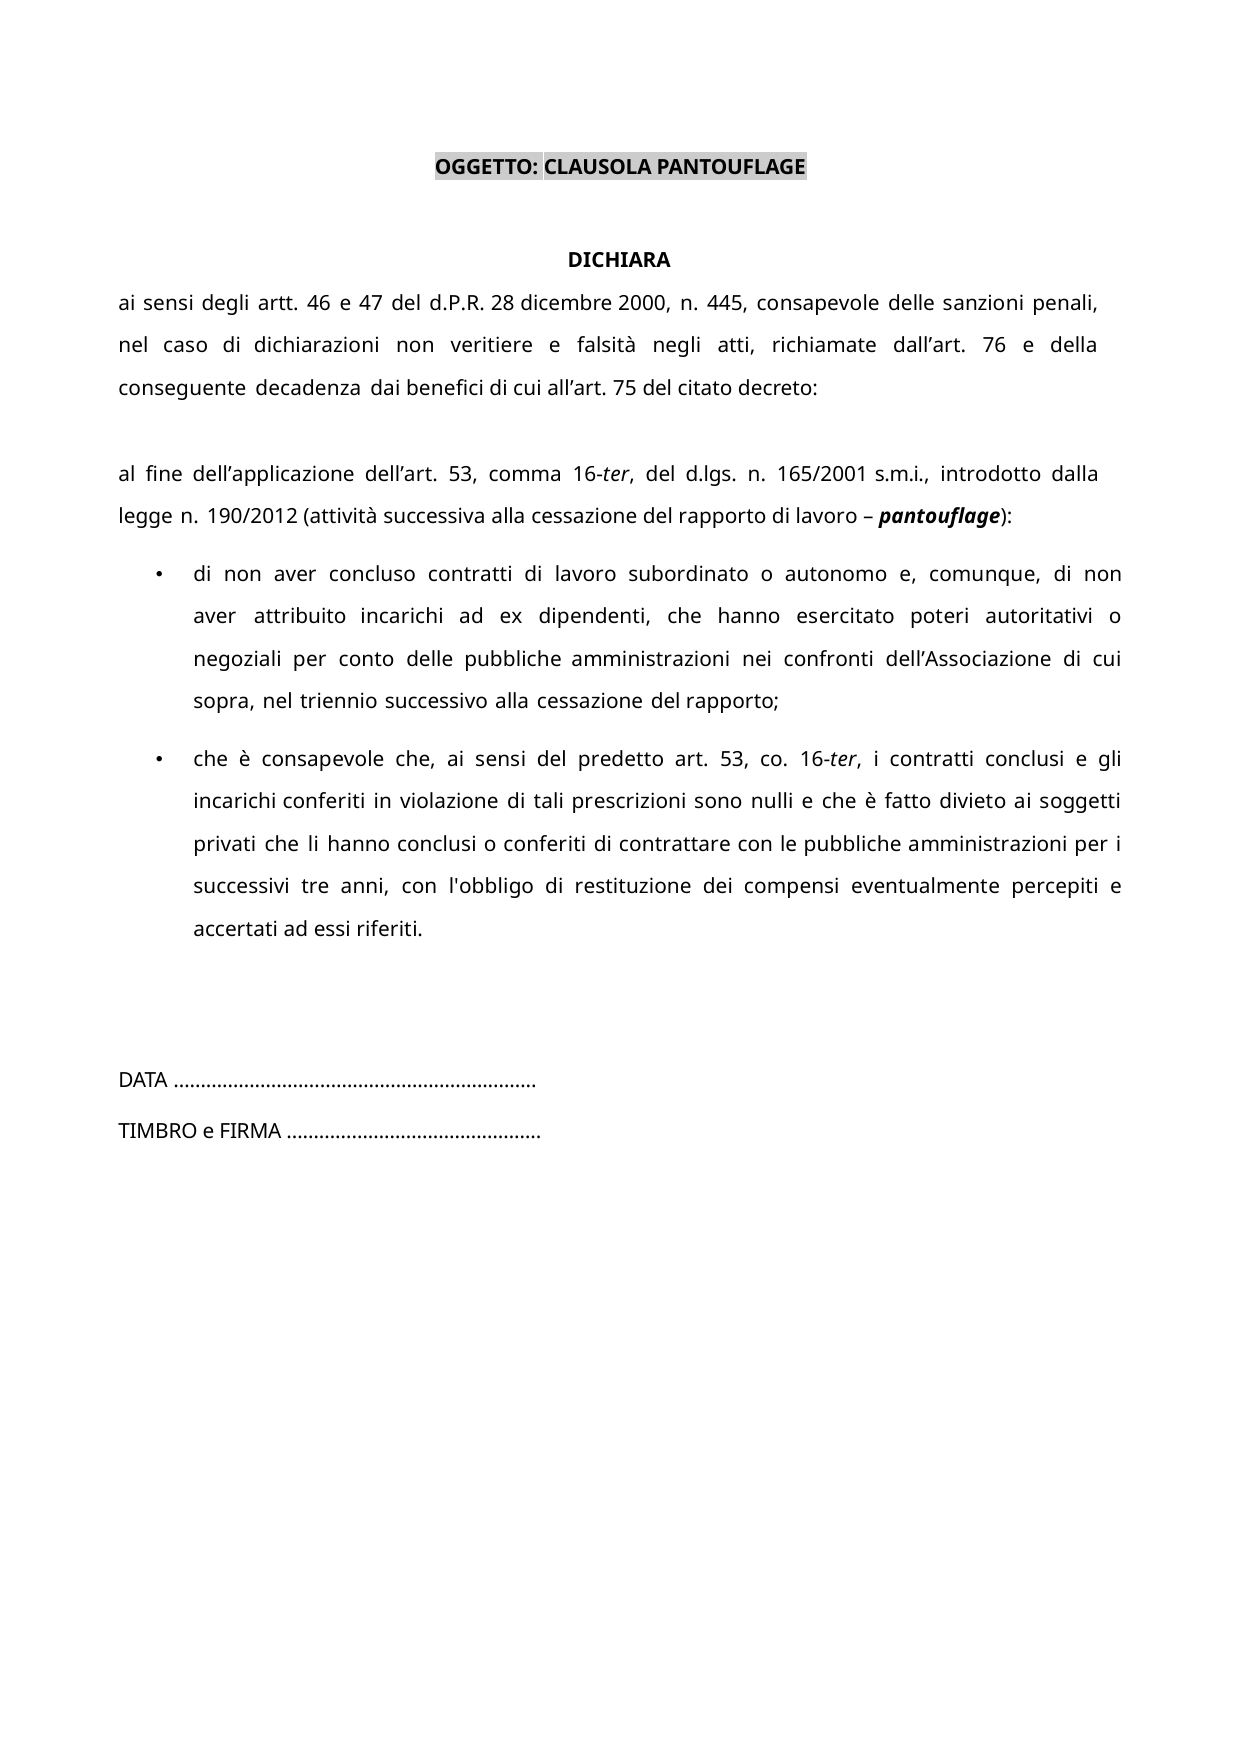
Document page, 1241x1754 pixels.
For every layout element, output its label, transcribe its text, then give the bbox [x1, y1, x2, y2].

text al fine dell’applicazione dell’art. 53, comma 16-ter, del d.lgs. n. 165/2001 s.m.i., introdotto dalla legge n. 190/2012 (attività successiva alla cessazione del rapporto di lavoro – pantouflage): [118, 459, 1098, 530]
text DATA …………………………………………………..…….. [118, 1065, 1122, 1093]
list che è consapevole che, ai sensi del predetto art. 53, co. 16-ter, i contratti conclusi e gli incarichi conferiti in violazione di tali prescrizioni sono nulli e che è fatto divieto ai soggetti privati che li hanno conclusi o conferiti di contrattare con le pubbliche amministrazioni per i successivi tre anni, con l'obbligo di restituzione dei compensi eventualmente percepiti e accertati ad essi riferiti. [156, 744, 1122, 943]
text TIMBRO e FIRMA ……………………………………….. [118, 1116, 1122, 1144]
text DICHIARA [118, 245, 1120, 274]
list di non aver concluso contratti di lavoro subordinato o autonomo e, comunque, di non aver attribuito incarichi ad ex dipendenti, che hanno esercitato poteri autoritativi o negoziali per conto delle pubbliche amministrazioni nei confronti dell’Associazione di cui sopra, nel triennio successivo alla cessazione del rapporto; [156, 559, 1122, 715]
text OGGETTO: CLAUSOLA PANTOUFLAGE [118, 152, 1122, 180]
text ai sensi degli artt. 46 e 47 del d.P.R. 28 dicembre 2000, n. 445, consapevole delle sanzioni penali, nel caso di dichiarazioni non veritiere e falsità negli atti, richiamate dall’art. 76 e della conseguente decadenza dai benefici di cui all’art. 75 del citato decreto: [118, 288, 1098, 402]
